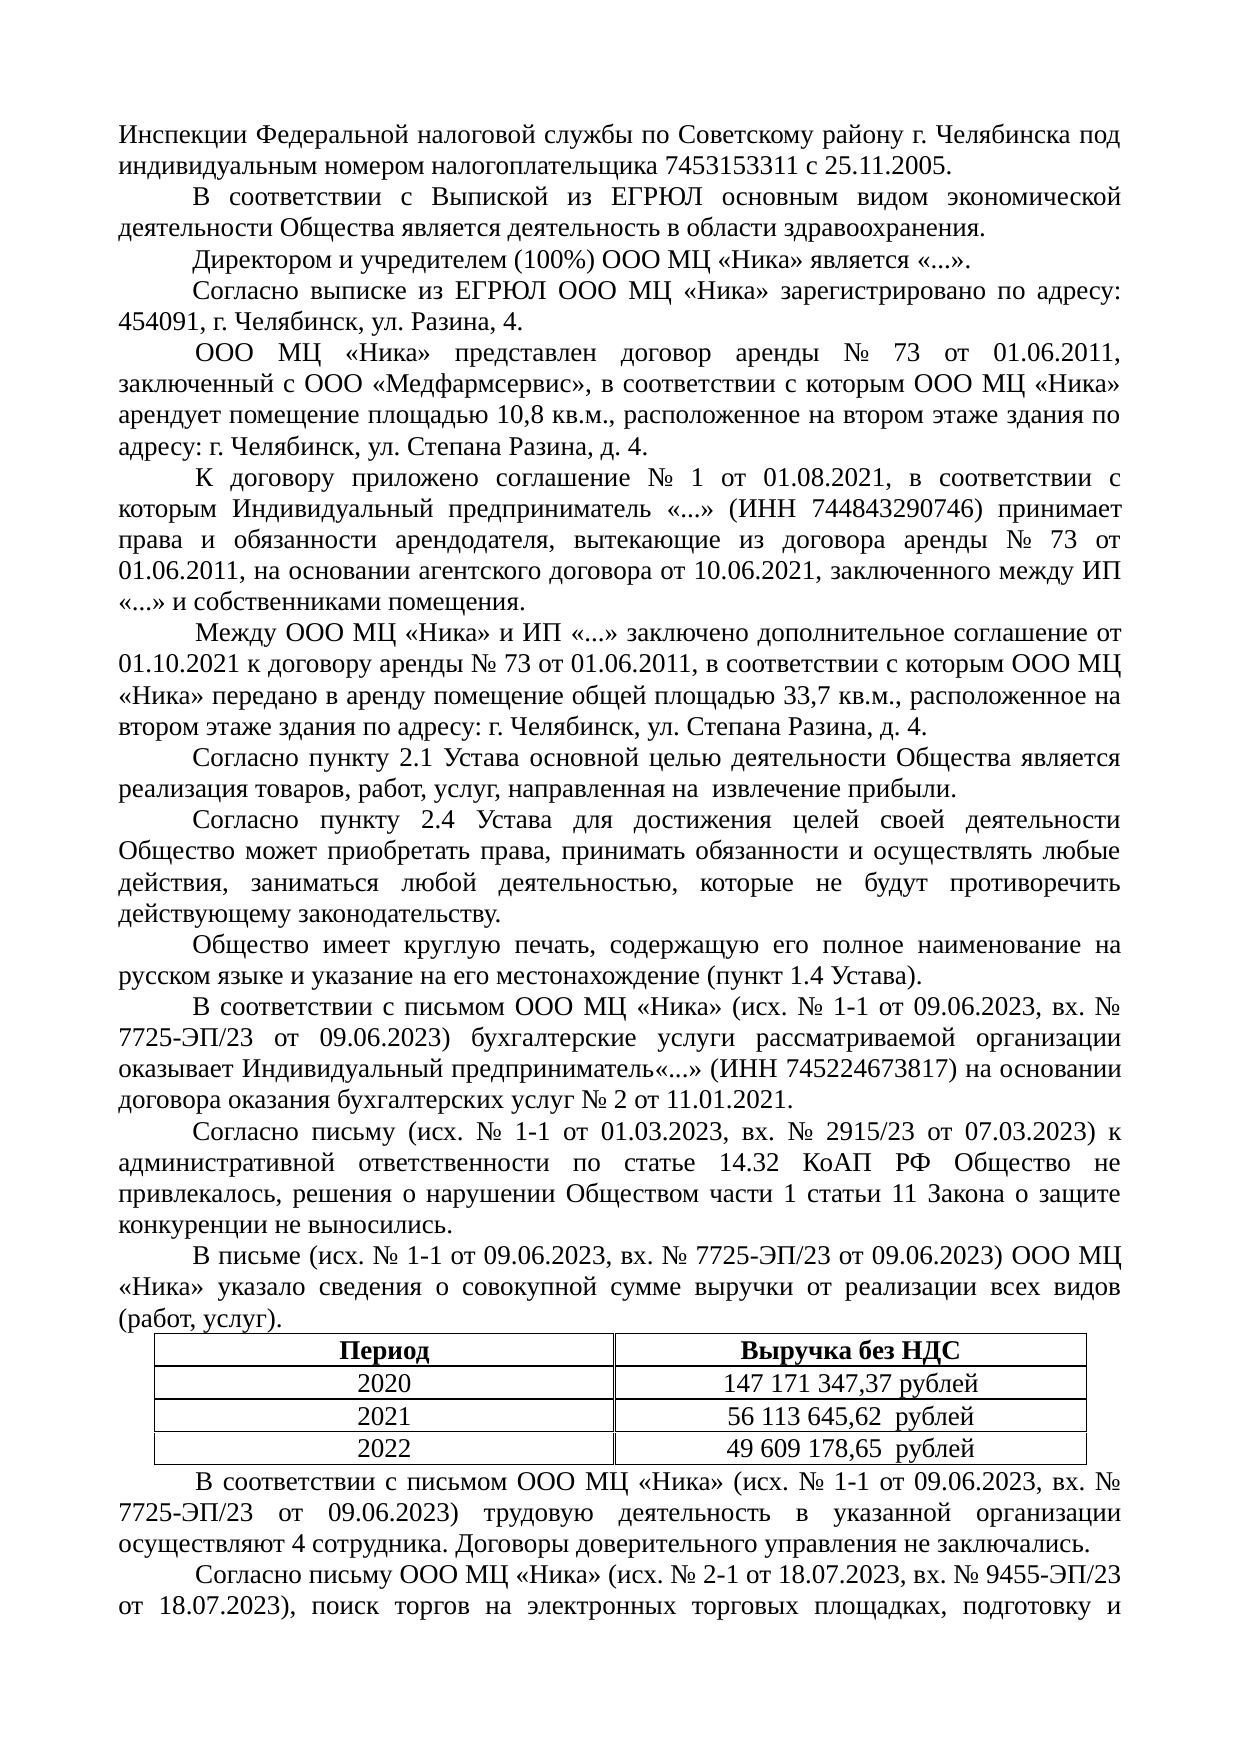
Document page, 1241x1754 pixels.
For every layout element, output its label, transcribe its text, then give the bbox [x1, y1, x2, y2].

table_cell 56 113 645,62 рублей [616, 1400, 1086, 1431]
table_header Период [155, 1334, 613, 1365]
text В соответствии с Выпиской из ЕГРЮЛ основным видом экономической деятельности Общества является деятельность в области здравоохранения. [118, 180, 1122, 243]
table_header Выручка без НДС [616, 1334, 1086, 1365]
table_cell 2020 [155, 1367, 613, 1398]
text Инспекции Федеральной налоговой службы по Советскому району г. Челябинска под индивидуальным номером налогоплательщика 7453153311 с 25.11.2005. [118, 118, 1122, 180]
table_cell 147 171 347,37 рублей [616, 1367, 1086, 1398]
text Согласно письму ООО МЦ «Ника» (исх. № 2-1 от 18.07.2023, вх. № 9455-ЭП/23 от 18.07.2023), поиск торгов на электронных торговых площадках, подготовку и [118, 1558, 1122, 1620]
text ООО МЦ «Ника» представлен договор аренды № 73 от 01.06.2011, заключенный с ООО «Медфармсервис», в соответствии с которым ООО МЦ «Ника» арендует помещение площадью 10,8 кв.м., расположенное на втором этаже здания по адресу: г. Челябинск, ул. Степана Разина, д. 4. [118, 336, 1122, 461]
table_cell 49 609 178,65 рублей [616, 1433, 1086, 1464]
text Между ООО МЦ «Ника» и ИП «...» заключено дополнительное соглашение от 01.10.2021 к договору аренды № 73 от 01.06.2011, в соответствии с которым ООО МЦ «Ника» передано в аренду помещение общей площадью 33,7 кв.м., расположенное на втором этаже здания по адресу: г. Челябинск, ул. Степана Разина, д. 4. [118, 616, 1122, 741]
text Согласно пункту 2.4 Устава для достижения целей своей деятельности Общество может приобретать права, принимать обязанности и осуществлять любые действия, заниматься любой деятельностью, которые не будут противоречить действующему законодательству. [118, 803, 1122, 928]
text Директором и учредителем (100%) ООО МЦ «Ника» является «...». [118, 243, 1122, 274]
text К договору приложено соглашение № 1 от 01.08.2021, в соответствии с которым Индивидуальный предприниматель «...» (ИНН 744843290746) принимает права и обязанности арендодателя, вытекающие из договора аренды № 73 от 01.06.2011, на основании агентского договора от 10.06.2021, заключенного между ИП «...» и собственниками помещения. [118, 461, 1122, 616]
text В письме (исх. № 1-1 от 09.06.2023, вх. № 7725-ЭП/23 от 09.06.2023) ООО МЦ «Ника» указало сведения о совокупной сумме выручки от реализации всех видов (работ, услуг). [118, 1239, 1122, 1333]
text В соответствии с письмом ООО МЦ «Ника» (исх. № 1-1 от 09.06.2023, вх. № 7725-ЭП/23 от 09.06.2023) бухгалтерские услуги рассматриваемой организации оказывает Индивидуальный предприниматель«...» (ИНН 745224673817) на основании договора оказания бухгалтерских услуг № 2 от 11.01.2021. [118, 990, 1122, 1115]
table_cell 2021 [155, 1400, 613, 1431]
text Согласно выписке из ЕГРЮЛ ООО МЦ «Ника» зарегистрировано по адресу: 454091, г. Челябинск, ул. Разина, 4. [118, 274, 1122, 336]
text Общество имеет круглую печать, содержащую его полное наименование на русском языке и указание на его местонахождение (пункт 1.4 Устава). [118, 928, 1122, 990]
text Согласно письму (исх. № 1-1 от 01.03.2023, вх. № 2915/23 от 07.03.2023) к административной ответственности по статье 14.32 КоАП РФ Общество не привлекалось, решения о нарушении Обществом части 1 статьи 11 Закона о защите конкуренции не выносились. [118, 1115, 1122, 1239]
text Согласно пункту 2.1 Устава основной целью деятельности Общества является реализация товаров, работ, услуг, направленная на извлечение прибыли. [118, 741, 1122, 803]
table_cell 2022 [155, 1433, 613, 1464]
text В соответствии с письмом ООО МЦ «Ника» (исх. № 1-1 от 09.06.2023, вх. № 7725-ЭП/23 от 09.06.2023) трудовую деятельность в указанной организации осуществляют 4 сотрудника. Договоры доверительного управления не заключались. [118, 1465, 1122, 1558]
